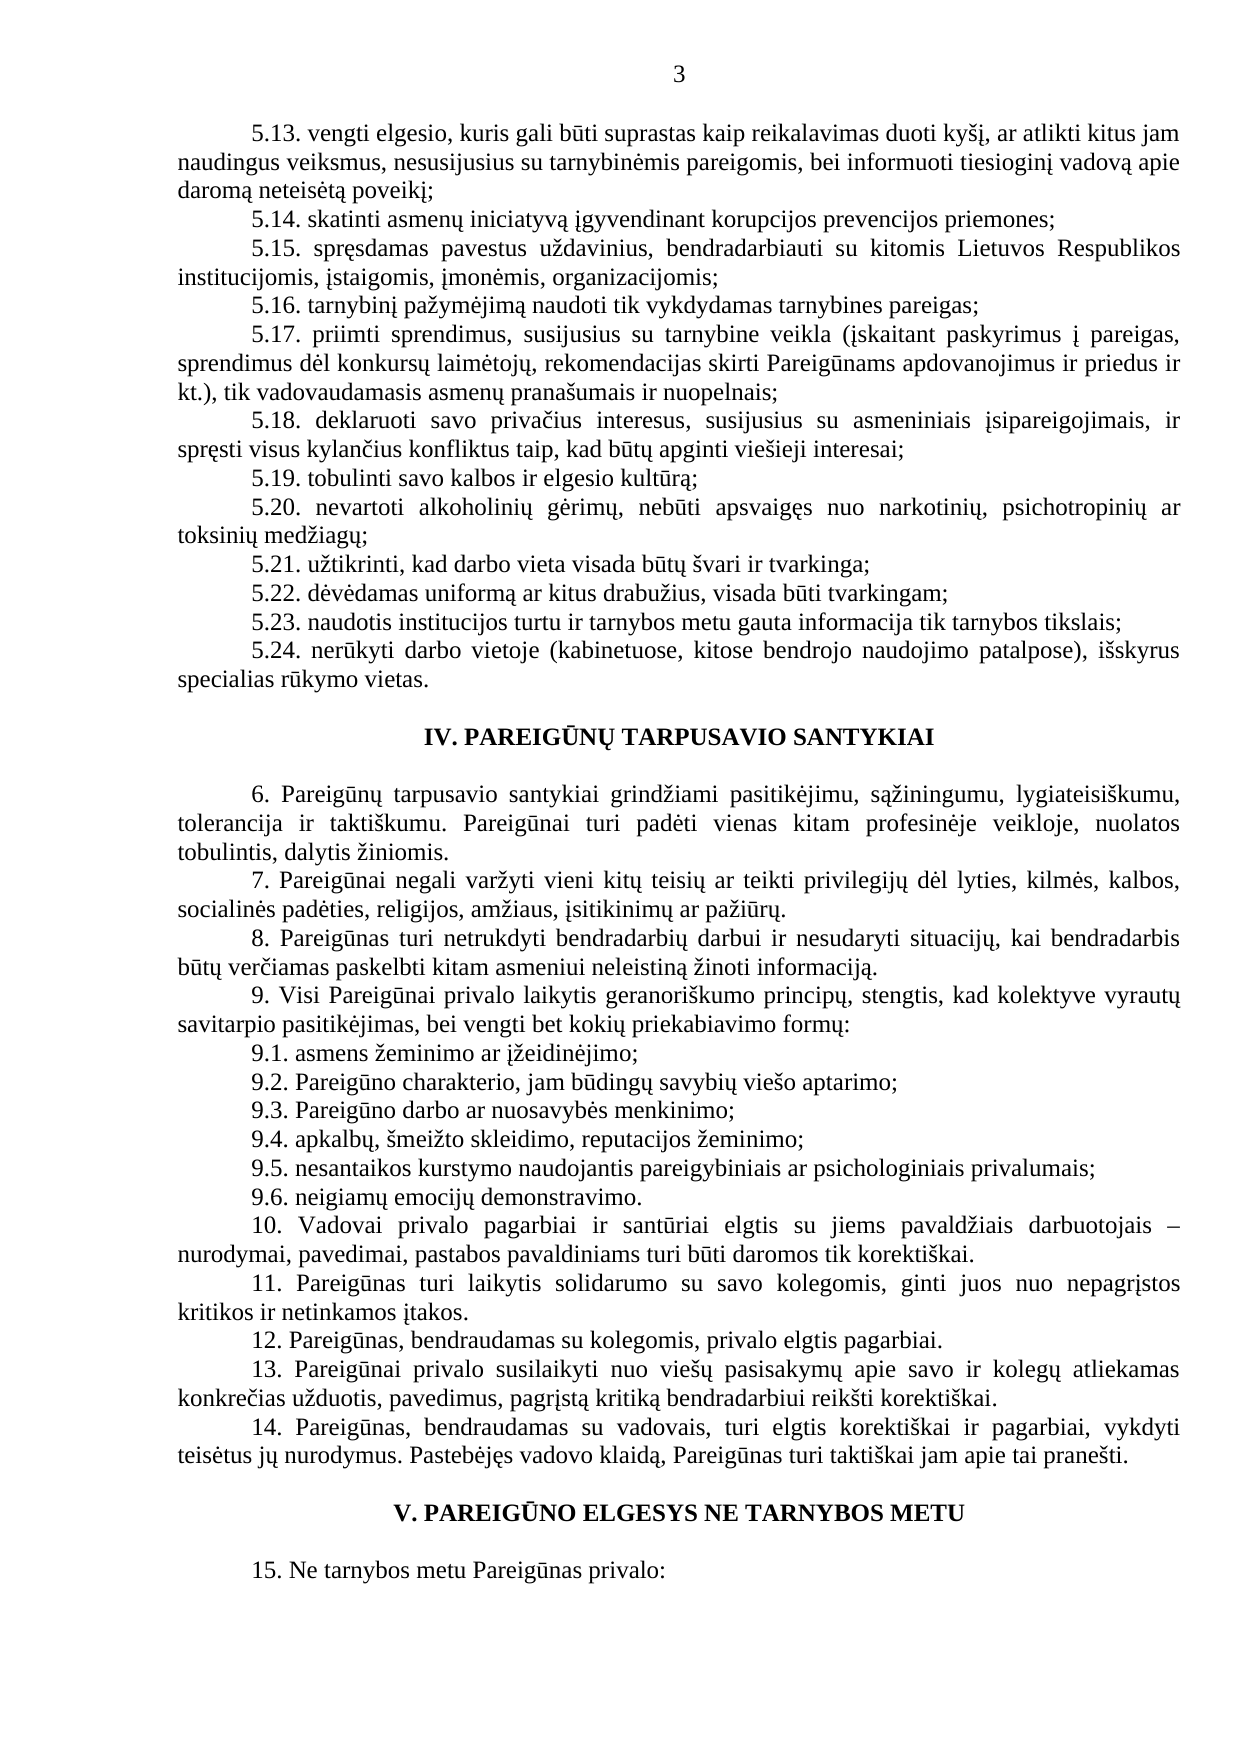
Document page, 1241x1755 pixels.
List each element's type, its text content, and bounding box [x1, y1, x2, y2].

text 7. Pareigūnai negali varžyti vieni kitų teisių ar teikti privilegijų dėl lyties, kilmės, kalbos, socialinės padėties, religijos, amžiaus, įsitikinimų ar pažiūrų. [177, 866, 1181, 923]
text 5.24. nerūkyti darbo vietoje (kabinetuose, kitose bendrojo naudojimo patalpose), išskyrus specialias rūkymo vietas. [177, 636, 1181, 693]
text 5.23. naudotis institucijos turtu ir tarnybos metu gauta informacija tik tarnybos tikslais; [177, 607, 1181, 636]
text 6. Pareigūnų tarpusavio santykiai grindžiami pasitikėjimu, sąžiningumu, lygiateisiškumu, tolerancija ir taktiškumu. Pareigūnai turi padėti vienas kitam profesinėje veikloje, nuolatos tobulintis, dalytis žiniomis. [177, 779, 1181, 866]
text 15. Ne tarnybos metu Pareigūnas privalo: [177, 1556, 1181, 1584]
text 14. Pareigūnas, bendraudamas su vadovais, turi elgtis korektiškai ir pagarbiai, vykdyti teisėtus jų nurodymus. Pastebėjęs vadovo klaidą, Pareigūnas turi taktiškai jam apie tai pranešti. [177, 1412, 1181, 1469]
text 9.6. neigiamų emocijų demonstravimo. [177, 1182, 1181, 1211]
text 10. Vadovai privalo pagarbiai ir santūriai elgtis su jiems pavaldžiais darbuotojais – nurodymai, pavedimai, pastabos pavaldiniams turi būti daromos tik korektiškai. [177, 1211, 1181, 1268]
text 13. Pareigūnai privalo susilaikyti nuo viešų pasisakymų apie savo ir kolegų atliekamas konkrečias užduotis, pavedimus, pagrįstą kritiką bendradarbiui reikšti korektiškai. [177, 1354, 1181, 1412]
text 9.1. asmens žeminimo ar įžeidinėjimo; [177, 1038, 1181, 1067]
text V. PAREIGŪNO ELGESYS NE TARNYBOS METU [177, 1498, 1181, 1527]
text 5.20. nevartoti alkoholinių gėrimų, nebūti apsvaigęs nuo narkotinių, psichotropinių ar toksinių medžiagų; [177, 492, 1181, 549]
text 9.4. apkalbų, šmeižto skleidimo, reputacijos žeminimo; [177, 1124, 1181, 1153]
text 5.17. priimti sprendimus, susijusius su tarnybine veikla (įskaitant paskyrimus į pareigas, sprendimus dėl konkursų laimėtojų, rekomendacijas skirti Pareigūnams apdovanojimus ir priedus ir kt.), tik vadovaudamasis asmenų pranašumais ir nuopelnais; [177, 319, 1181, 406]
text 8. Pareigūnas turi netrukdyti bendradarbių darbui ir nesudaryti situacijų, kai bendradarbis būtų verčiamas paskelbti kitam asmeniui neleistiną žinoti informaciją. [177, 923, 1181, 981]
text 5.15. spręsdamas pavestus uždavinius, bendradarbiauti su kitomis Lietuvos Respublikos institucijomis, įstaigomis, įmonėmis, organizacijomis; [177, 233, 1181, 291]
text 9. Visi Pareigūnai privalo laikytis geranoriškumo principų, stengtis, kad kolektyve vyrautų savitarpio pasitikėjimas, bei vengti bet kokių priekabiavimo formų: [177, 981, 1181, 1038]
text 5.16. tarnybinį pažymėjimą naudoti tik vykdydamas tarnybines pareigas; [177, 291, 1181, 319]
text 11. Pareigūnas turi laikytis solidarumo su savo kolegomis, ginti juos nuo nepagrįstos kritikos ir netinkamos įtakos. [177, 1268, 1181, 1326]
text 9.3. Pareigūno darbo ar nuosavybės menkinimo; [177, 1096, 1181, 1124]
text 5.13. vengti elgesio, kuris gali būti suprastas kaip reikalavimas duoti kyšį, ar atlikti kitus jam naudingus veiksmus, nesusijusius su tarnybinėmis pareigomis, bei informuoti tiesioginį vadovą apie daromą neteisėtą poveikį; [177, 118, 1181, 204]
text 12. Pareigūnas, bendraudamas su kolegomis, privalo elgtis pagarbiai. [177, 1326, 1181, 1354]
text 5.21. užtikrinti, kad darbo vieta visada būtų švari ir tvarkinga; [177, 549, 1181, 578]
text 5.19. tobulinti savo kalbos ir elgesio kultūrą; [177, 463, 1181, 492]
text IV. PAREIGŪNŲ TARPUSAVIO SANTYKIAI [177, 722, 1181, 751]
text 9.5. nesantaikos kurstymo naudojantis pareigybiniais ar psichologiniais privalumais; [177, 1153, 1181, 1182]
text 9.2. Pareigūno charakterio, jam būdingų savybių viešo aptarimo; [177, 1067, 1181, 1096]
text 5.14. skatinti asmenų iniciatyvą įgyvendinant korupcijos prevencijos priemones; [177, 204, 1181, 233]
text 5.22. dėvėdamas uniformą ar kitus drabužius, visada būti tvarkingam; [177, 578, 1181, 607]
text 5.18. deklaruoti savo privačius interesus, susijusius su asmeniniais įsipareigojimais, ir spręsti visus kylančius konfliktus taip, kad būtų apginti viešieji interesai; [177, 406, 1181, 463]
